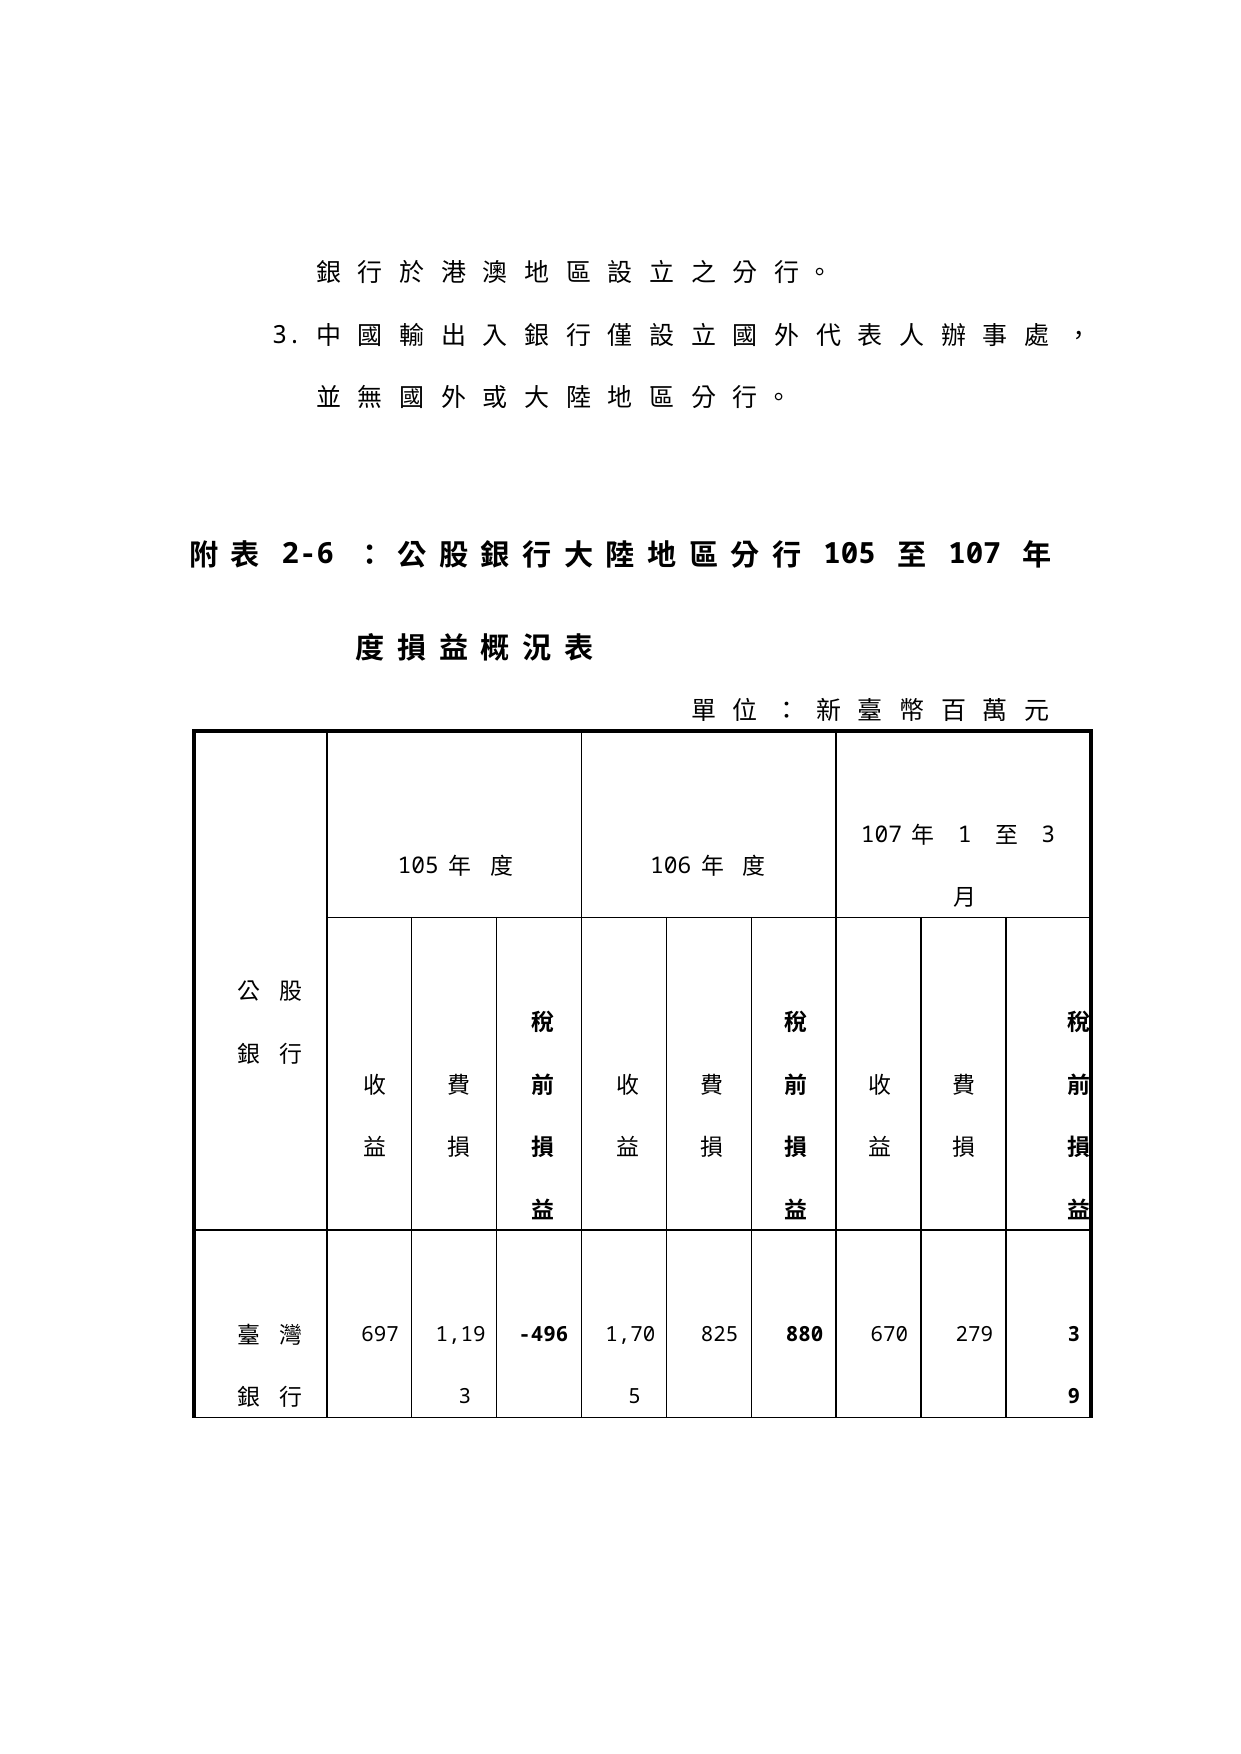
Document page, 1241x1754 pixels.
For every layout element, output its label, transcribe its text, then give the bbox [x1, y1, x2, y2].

text 附表2-6：公股銀行大陸地區分行105至107年度損益概況表 [183, 479, 1058, 667]
table_cell 1,193 [412, 1231, 496, 1417]
table_cell 39 [1007, 1231, 1089, 1417]
table_cell 279 [922, 1231, 1005, 1417]
table_header 106年度 [582, 733, 835, 917]
table_cell 費損 [412, 918, 496, 1229]
text 單位：新臺幣百萬元 [183, 667, 1058, 729]
table_header 107年1至3月 [837, 733, 1089, 917]
table_cell 670 [837, 1231, 920, 1417]
table_cell 697 [328, 1231, 411, 1417]
table_cell 825 [667, 1231, 751, 1417]
table_cell 費損 [922, 918, 1005, 1229]
table_cell 稅前損益 [497, 918, 581, 1229]
table_cell 收益 [328, 918, 411, 1229]
text 銀行於港澳地區設立之分行。 [256, 229, 1058, 292]
table_cell 費損 [667, 918, 751, 1229]
table_header 公股銀行 [196, 733, 326, 1229]
table_cell 臺灣銀行 [196, 1231, 326, 1417]
table_header 105年度 [328, 733, 581, 917]
table_cell 收益 [837, 918, 920, 1229]
table_cell 稅前損益 [752, 918, 835, 1229]
table_cell 880 [752, 1231, 835, 1417]
table_cell -496 [497, 1231, 581, 1417]
table_cell 稅前損益 [1007, 918, 1089, 1229]
text 3.中國輸出入銀行僅設立國外代表人辦事處，並無國外或大陸地區分行。 [256, 292, 1058, 417]
table_cell 收益 [582, 918, 666, 1229]
table_cell 1,705 [582, 1231, 666, 1417]
